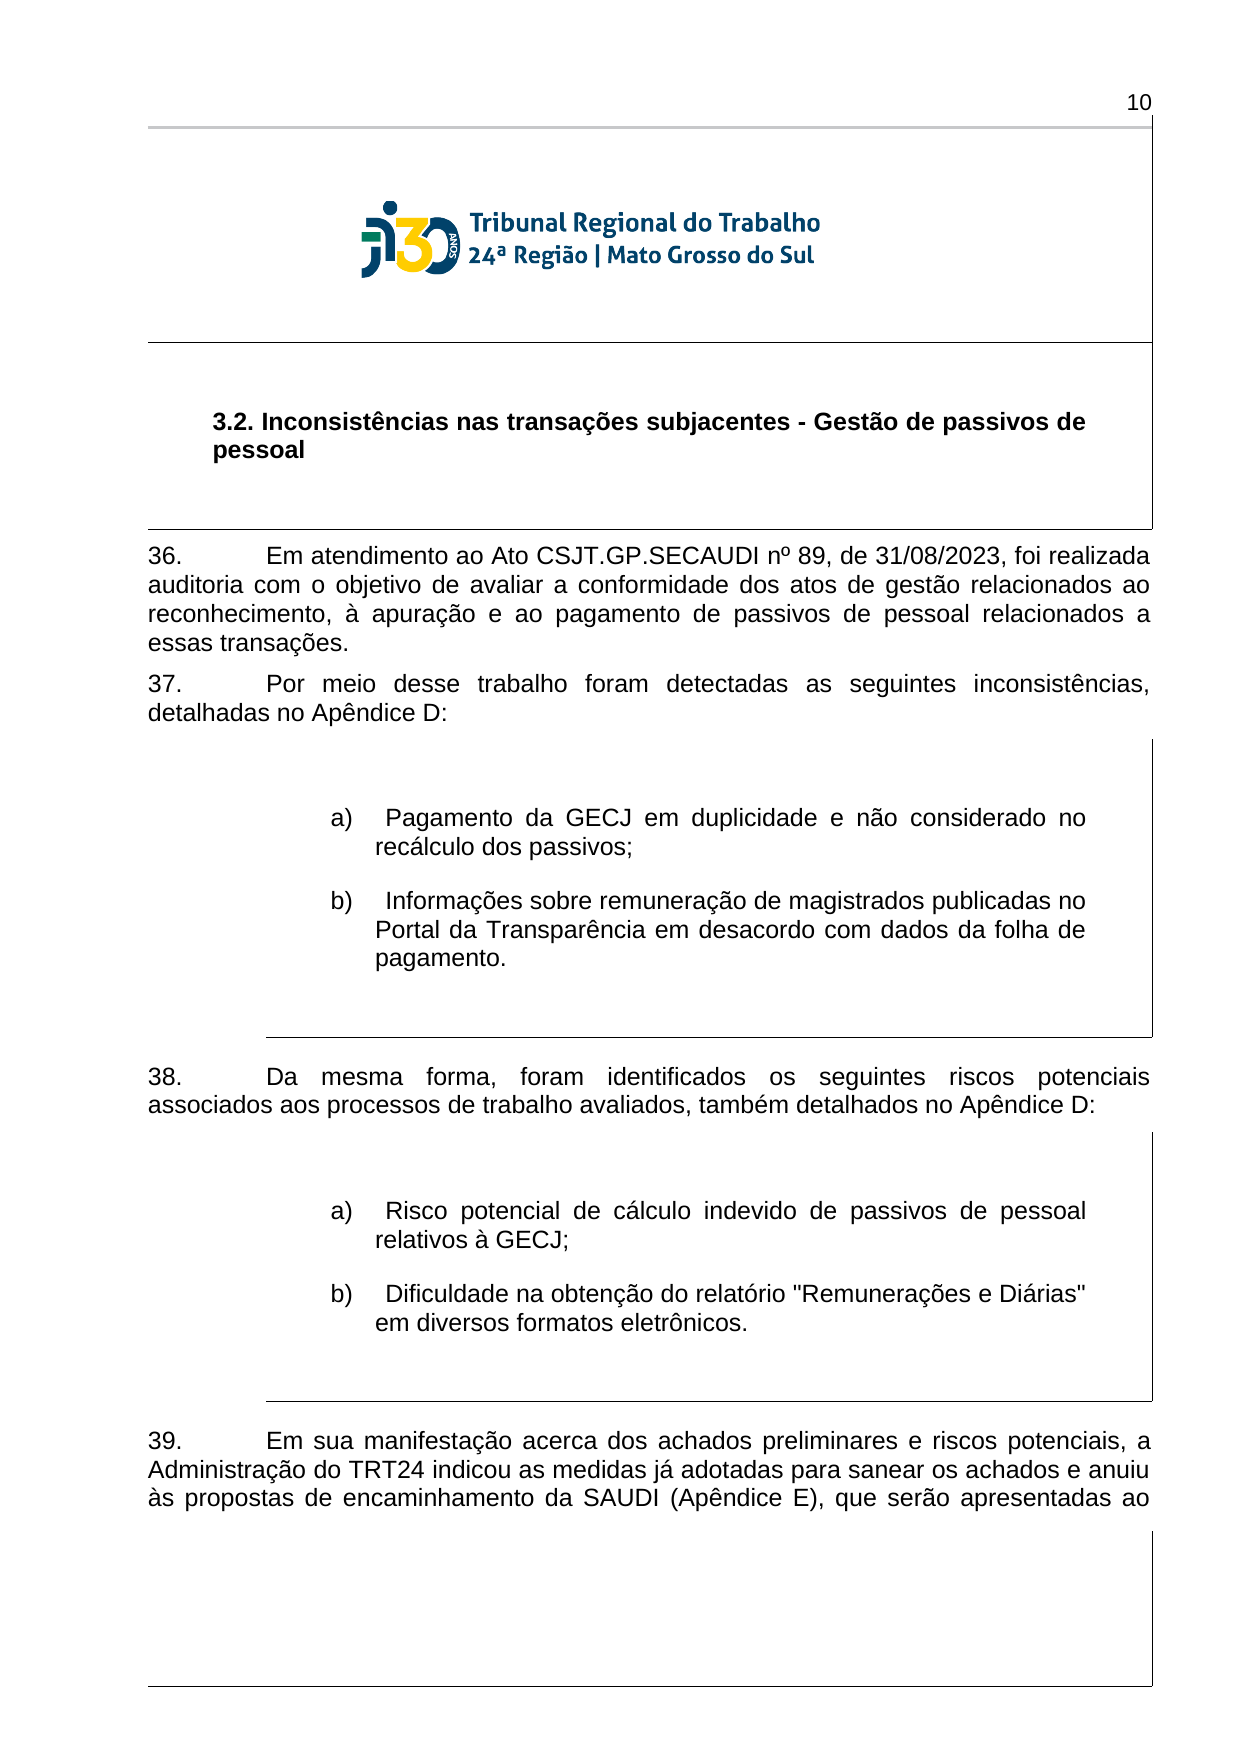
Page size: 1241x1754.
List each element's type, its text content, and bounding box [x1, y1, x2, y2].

list Risco potencial de cálculo indevido de passivos de pessoal relativos à GECJ; [266, 1132, 1152, 1214]
text 3.2. Inconsistências nas transações subjacentes - Gestão de passivos de pessoal [148, 342, 1152, 529]
list Informações sobre remuneração de magistrados publicadas no Portal da Transparência em desacordo com dados da folha de pagamento. [266, 821, 1152, 1037]
list Por meio desse trabalho foram detectadas as seguintes inconsistências, detalhadas no Apêndice D: [148, 669, 1152, 726]
list Da mesma forma, foram identificados os seguintes riscos potenciais associados aos processos de trabalho avaliados, também detalhados no Apêndice D: [148, 1062, 1152, 1119]
list Em sua manifestação acerca dos achados preliminares e riscos potenciais, a Administração do TRT24 indicou as medidas já adotadas para sanear os achados e anuiu às propostas de encaminhamento da SAUDI (Apêndice E), que serão apresentadas ao [148, 1426, 1152, 1512]
list Pagamento da GECJ em duplicidade e não considerado no recálculo dos passivos; [266, 739, 1152, 821]
list Em atendimento ao Ato CSJT.GP.SECAUDI nº 89, de 31/08/2023, foi realizada auditoria com o objetivo de avaliar a conformidade dos atos de gestão relacionados ao reconhecimento, à apuração e ao pagamento de passivos de pessoal relacionados a essas transações. [148, 541, 1152, 656]
list Dificuldade na obtenção do relatório "Remunerações e Diárias" em diversos formatos eletrônicos. [266, 1214, 1152, 1401]
